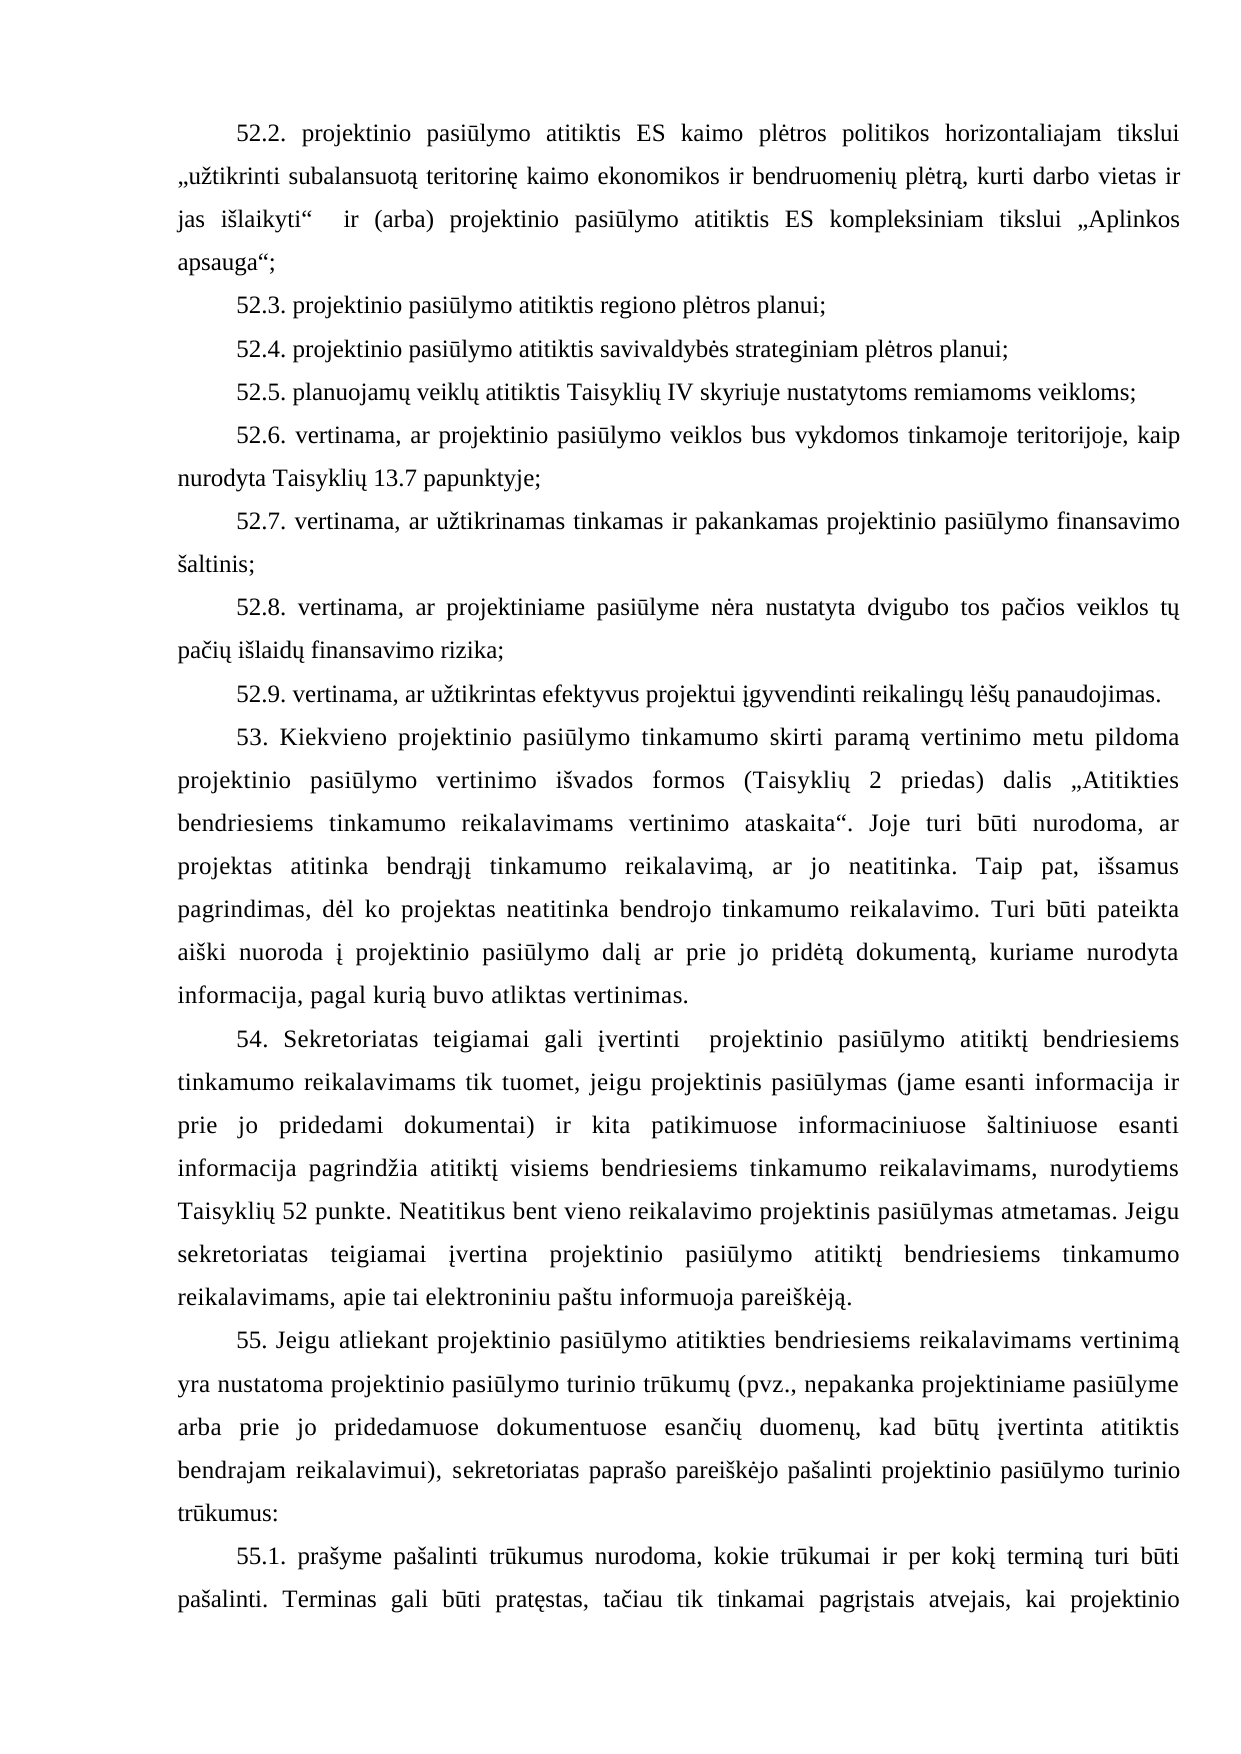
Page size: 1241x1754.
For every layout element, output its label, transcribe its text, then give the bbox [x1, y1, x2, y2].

text 52.6. vertinama, ar projektinio pasiūlymo veiklos bus vykdomos tinkamoje teritorijoje, kaip nurodyta Taisyklių 13.7 papunktyje; [177, 420, 1181, 492]
text 53. Kiekvieno projektinio pasiūlymo tinkamumo skirti paramą vertinimo metu pildoma projektinio pasiūlymo vertinimo išvados formos (Taisyklių 2 priedas) dalis „Atitikties bendriesiems tinkamumo reikalavimams vertinimo ataskaita“. Joje turi būti nurodoma, ar projektas atitinka bendrąjį tinkamumo reikalavimą, ar jo neatitinka. Taip pat, išsamus pagrindimas, dėl ko projektas neatitinka bendrojo tinkamumo reikalavimo. Turi būti pateikta aiški nuoroda į projektinio pasiūlymo dalį ar prie jo pridėtą dokumentą, kuriame nurodyta informacija, pagal kurią buvo atliktas vertinimas. [177, 722, 1181, 1009]
text 52.5. planuojamų veiklų atitiktis Taisyklių IV skyriuje nustatytoms remiamoms veikloms; [177, 377, 1181, 406]
text 52.2. projektinio pasiūlymo atitiktis ES kaimo plėtros politikos horizontaliajam tikslui „užtikrinti subalansuotą teritorinę kaimo ekonomikos ir bendruomenių plėtrą, kurti darbo vietas ir jas išlaikyti“ ir (arba) projektinio pasiūlymo atitiktis ES kompleksiniam tikslui „Aplinkos apsauga“; [177, 118, 1181, 276]
text 52.8. vertinama, ar projektiniame pasiūlyme nėra nustatyta dvigubo tos pačios veiklos tų pačių išlaidų finansavimo rizika; [177, 592, 1181, 664]
text 52.7. vertinama, ar užtikrinamas tinkamas ir pakankamas projektinio pasiūlymo finansavimo šaltinis; [177, 506, 1181, 578]
text 52.3. projektinio pasiūlymo atitiktis regiono plėtros planui; [177, 291, 1181, 319]
text 55.1. prašyme pašalinti trūkumus nurodoma, kokie trūkumai ir per kokį terminą turi būti pašalinti. Terminas gali būti pratęstas, tačiau tik tinkamai pagrįstais atvejais, kai projektinio [177, 1541, 1181, 1613]
text 52.9. vertinama, ar užtikrintas efektyvus projektui įgyvendinti reikalingų lėšų panaudojimas. [177, 679, 1181, 707]
text 54. Sekretoriatas teigiamai gali įvertinti projektinio pasiūlymo atitiktį bendriesiems tinkamumo reikalavimams tik tuomet, jeigu projektinis pasiūlymas (jame esanti informacija ir prie jo pridedami dokumentai) ir kita patikimuose informaciniuose šaltiniuose esanti informacija pagrindžia atitiktį visiems bendriesiems tinkamumo reikalavimams, nurodytiems Taisyklių 52 punkte. Neatitikus bent vieno reikalavimo projektinis pasiūlymas atmetamas. Jeigu sekretoriatas teigiamai įvertina projektinio pasiūlymo atitiktį bendriesiems tinkamumo reikalavimams, apie tai elektroniniu paštu informuoja pareiškėją. [177, 1024, 1181, 1311]
text 55. Jeigu atliekant projektinio pasiūlymo atitikties bendriesiems reikalavimams vertinimą yra nustatoma projektinio pasiūlymo turinio trūkumų (pvz., nepakanka projektiniame pasiūlyme arba prie jo pridedamuose dokumentuose esančių duomenų, kad būtų įvertinta atitiktis bendrajam reikalavimui), sekretoriatas paprašo pareiškėjo pašalinti projektinio pasiūlymo turinio trūkumus: [177, 1326, 1181, 1527]
text 52.4. projektinio pasiūlymo atitiktis savivaldybės strateginiam plėtros planui; [177, 334, 1181, 362]
